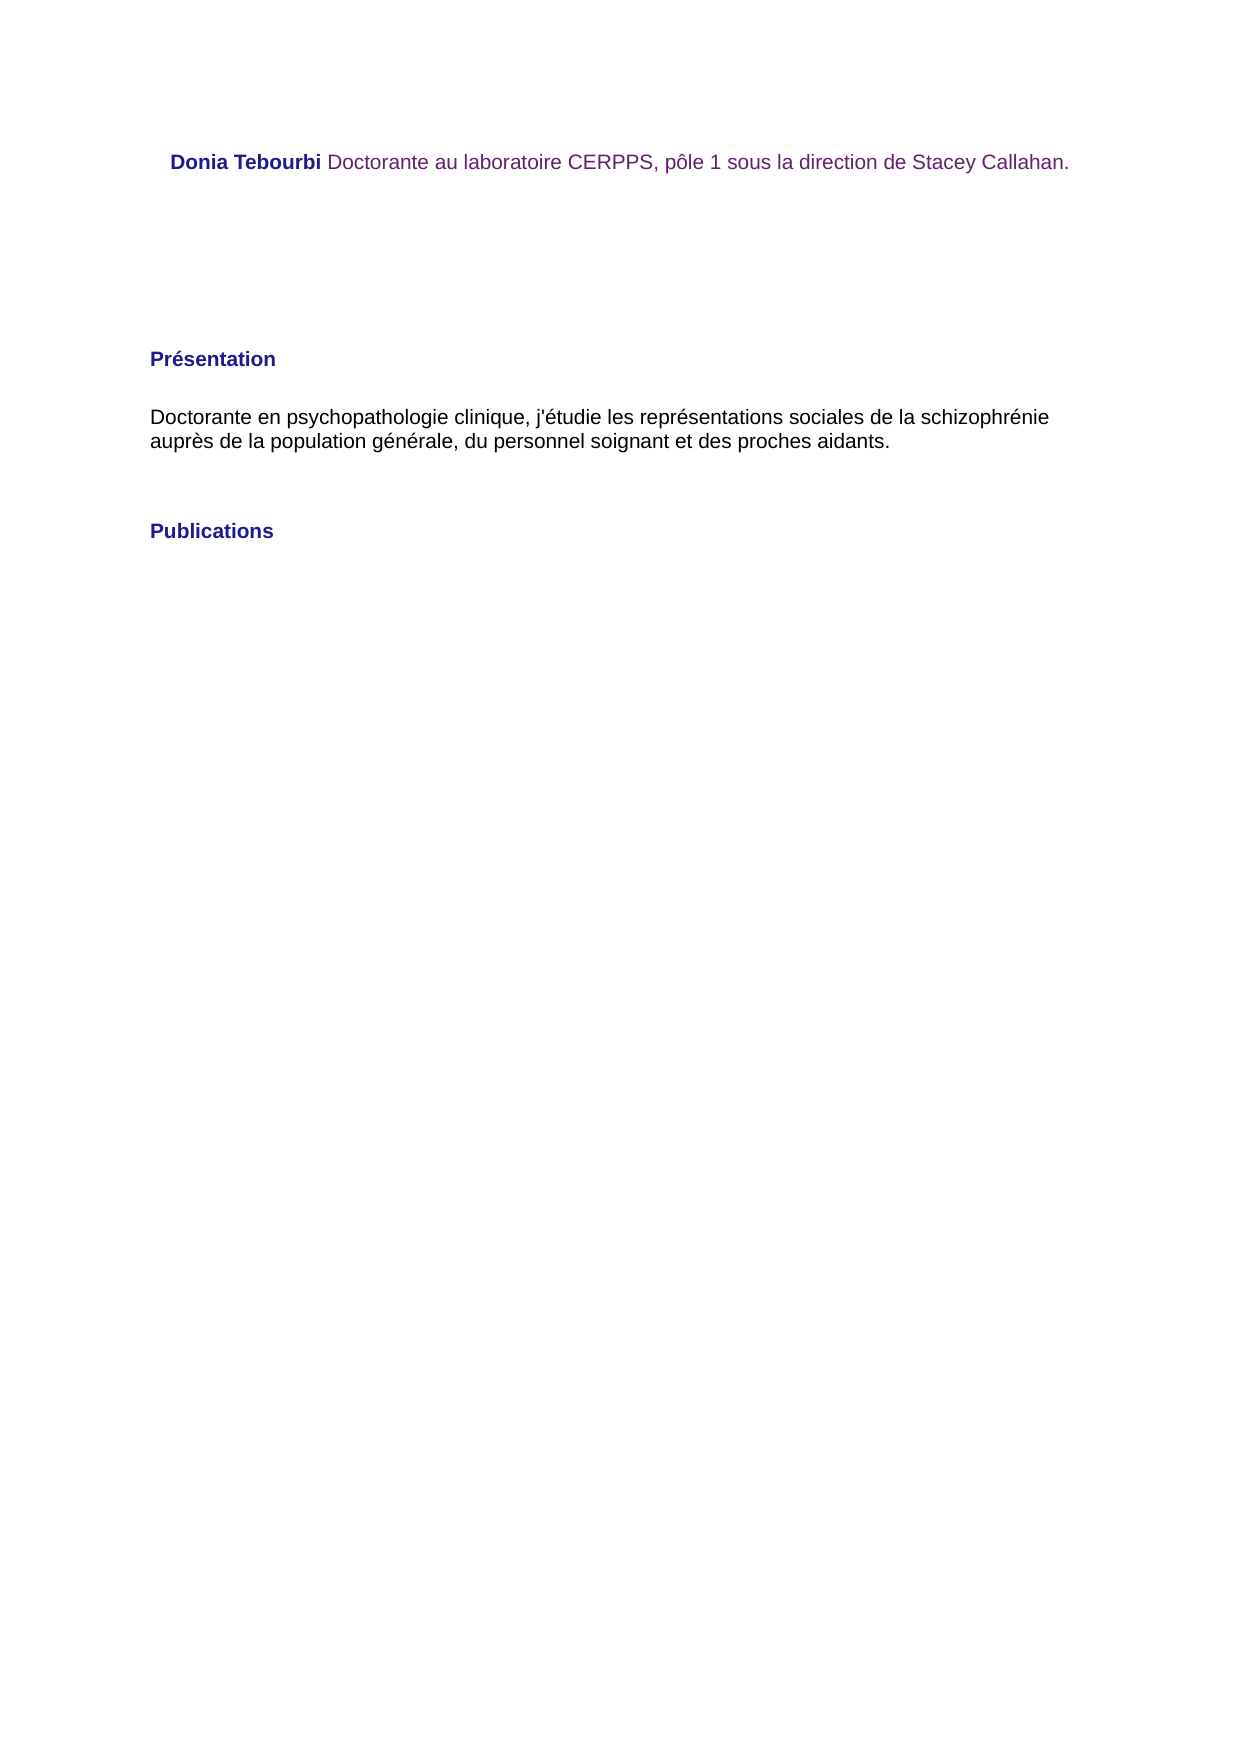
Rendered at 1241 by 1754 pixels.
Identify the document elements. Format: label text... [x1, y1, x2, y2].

text Doctorante en psychopathologie clinique, j'étudie les représentations sociales de la schizophrénie auprès de la population générale, du personnel soignant et des proches aidants. [150, 405, 1090, 453]
subtitle Publications [150, 519, 1090, 543]
subtitle Donia Tebourbi Doctorante au laboratoire CERPPS, pôle 1 sous la direction de Stacey Callahan. [150, 150, 1090, 174]
subtitle Présentation [150, 347, 1090, 371]
